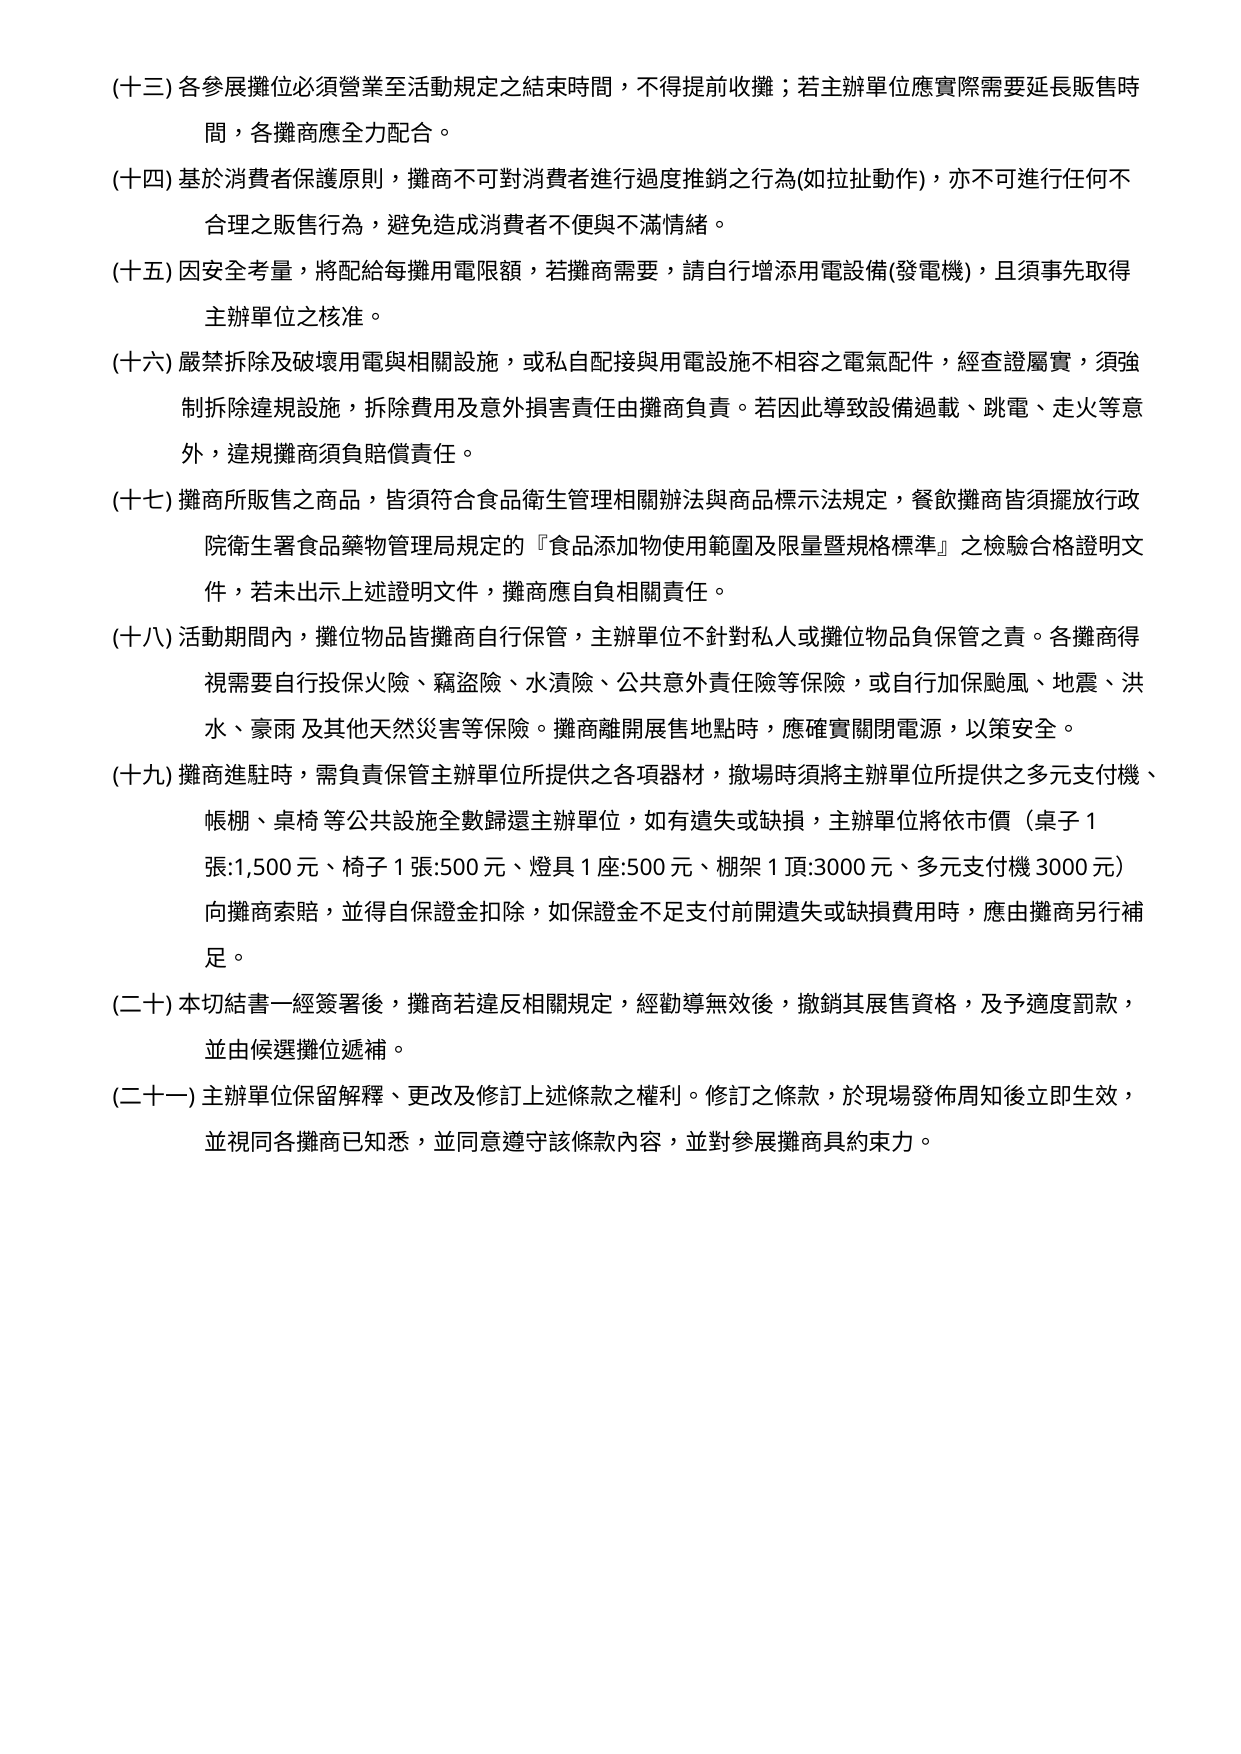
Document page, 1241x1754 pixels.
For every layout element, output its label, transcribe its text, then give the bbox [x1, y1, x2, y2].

text (十八) 活動期間內，攤位物品皆攤商自行保管，主辦單位不針對私人或攤位物品負保管之責。各攤商得視需要自行投保火險、竊盜險、水漬險、公共意外責任險等保險，或自行加保颱風、地震、洪水、豪雨 及其他天然災害等保險。攤商離開展售地點時，應確實關閉電源，以策安全。 [112, 609, 1152, 747]
text 合理之販售行為，避免造成消費者不便與不滿情緒。 [112, 197, 1152, 242]
text 主辦單位之核准。 [112, 288, 1152, 334]
text (十九) 攤商進駐時，需負責保管主辦單位所提供之各項器材，撤場時須將主辦單位所提供之多元支付機、帳棚、桌椅 等公共設施全數歸還主辦單位，如有遺失或缺損，主辦單位將依市價（桌子1張:1,500元、椅子1張:500元、燈具1座:500元、棚架1頂:3000元、多元支付機3000元）向攤商索賠，並得自保證金扣除，如保證金不足支付前開遺失或缺損費用時，應由攤商另行補足。 [112, 747, 1152, 976]
text (十三) 各參展攤位必須營業至活動規定之結束時間，不得提前收攤；若主辦單位應實際需要延長販售時間，各攤商應全力配合。 [112, 59, 1152, 151]
text 制拆除違規設施，拆除費用及意外損害責任由攤商負責。若因此導致設備過載、跳電、走火等意 [112, 380, 1152, 426]
text (十五) 因安全考量，將配給每攤用電限額，若攤商需要，請自行增添用電設備(發電機)，且須事先取得 [112, 242, 1152, 288]
text 並視同各攤商已知悉，並同意遵守該條款內容，並對參展攤商具約束力。 [112, 1113, 1152, 1159]
text (二十) 本切結書一經簽署後，攤商若違反相關規定，經勸導無效後，撤銷其展售資格，及予適度罰款， [112, 976, 1152, 1022]
text (十四) 基於消費者保護原則，攤商不可對消費者進行過度推銷之行為(如拉扯動作)，亦不可進行任何不 [112, 151, 1152, 197]
text 外，違規攤商須負賠償責任。 [112, 426, 1152, 472]
text (二十一) 主辦單位保留解釋、更改及修訂上述條款之權利。修訂之條款，於現場發佈周知後立即生效， [112, 1067, 1152, 1113]
text 並由候選攤位遞補。 [112, 1022, 1152, 1067]
text (十七) 攤商所販售之商品，皆須符合食品衛生管理相關辦法與商品標示法規定，餐飲攤商皆須擺放行政院衛生署食品藥物管理局規定的『食品添加物使用範圍及限量暨規格標準』之檢驗合格證明文件，若未出示上述證明文件，攤商應自負相關責任。 [112, 472, 1152, 609]
text (十六) 嚴禁拆除及破壞用電與相關設施，或私自配接與用電設施不相容之電氣配件，經查證屬實，須強 [112, 334, 1152, 380]
